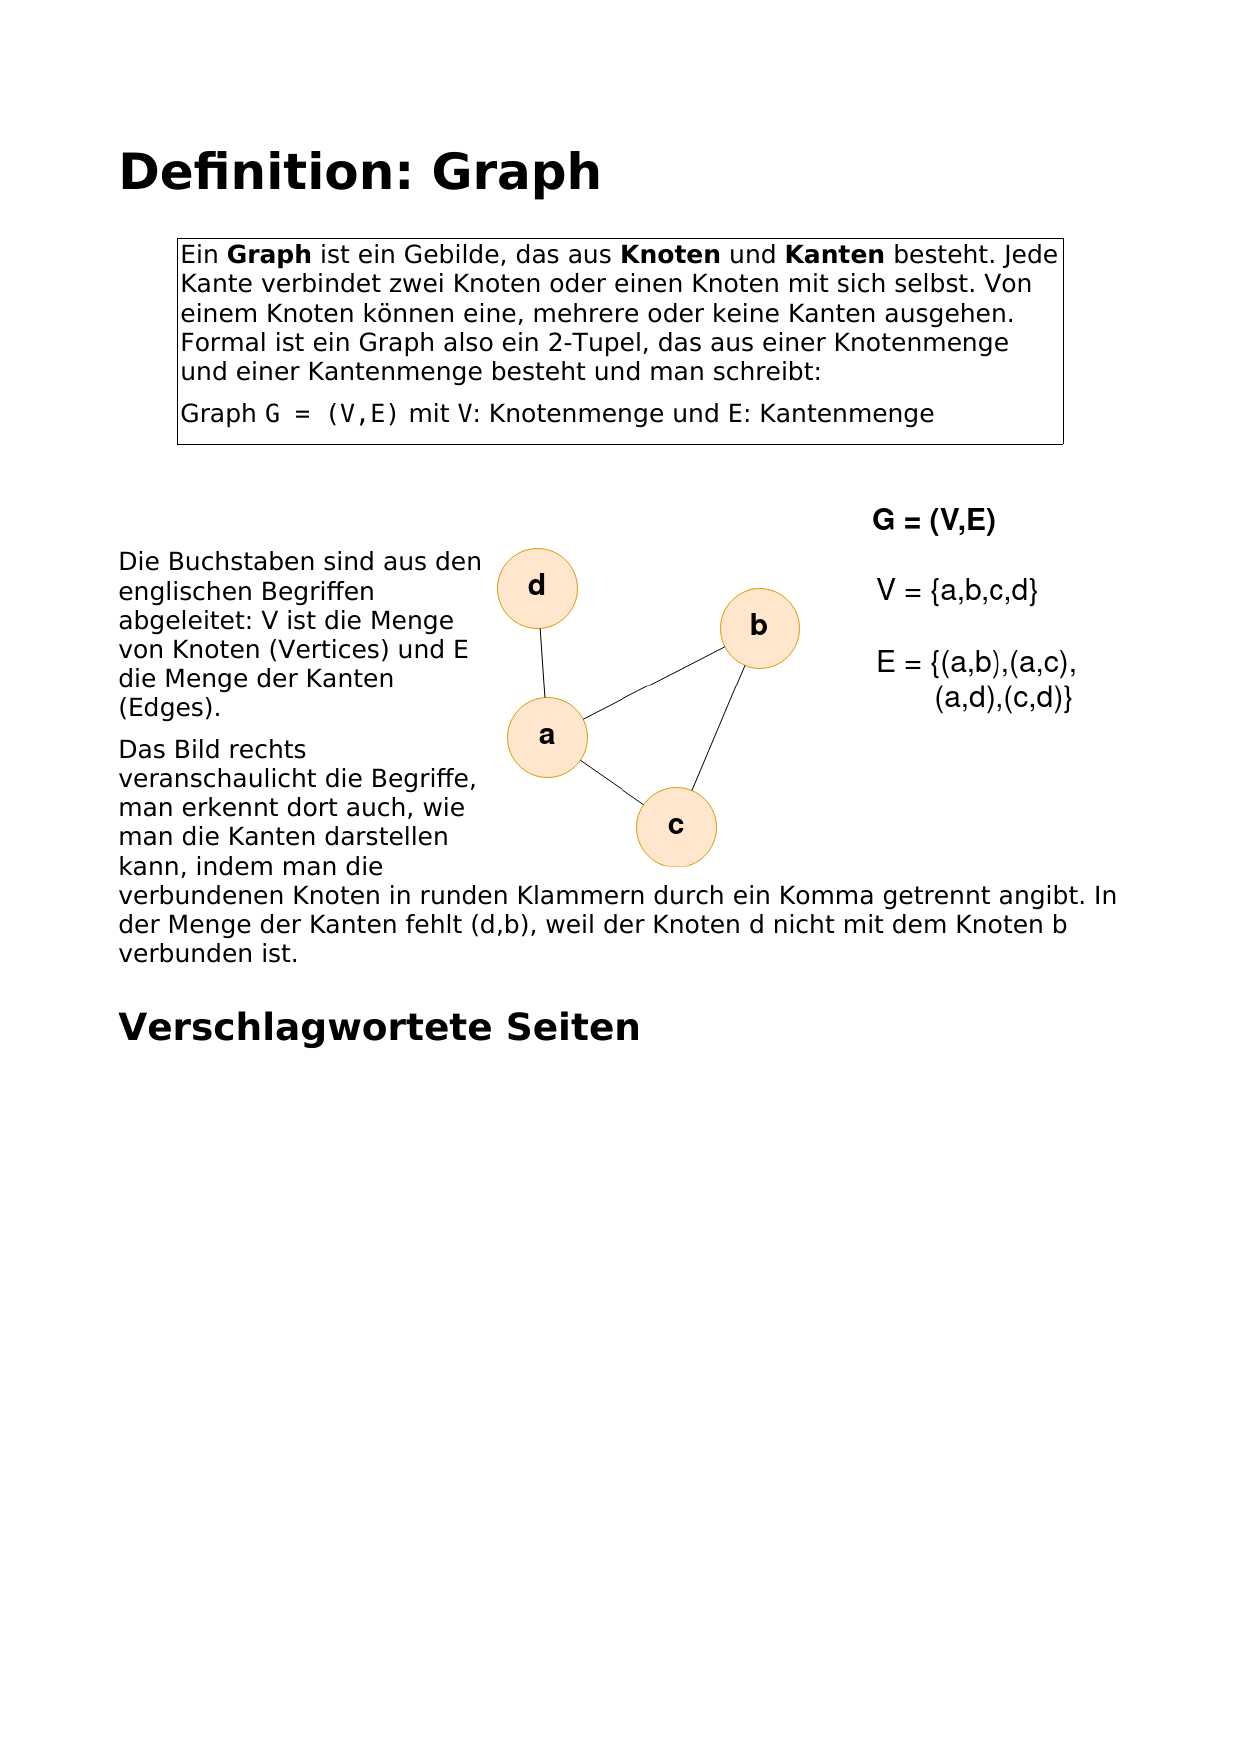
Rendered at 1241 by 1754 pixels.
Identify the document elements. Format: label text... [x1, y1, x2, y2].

text Die Buchstaben sind aus den englischen Begriffen abgeleitet: V ist die Menge von Knoten (Vertices) und E die Menge der Kanten (Edges). [118, 548, 497, 723]
subtitle Definition: Graph [118, 143, 1122, 201]
table_header Ein Graph ist ein Gebilde, das aus Knoten und Kanten besteht. Jede Kante verbindet zwei Knoten oder einen Knoten mit sich selbst. Von einem Knoten können eine, mehrere oder keine Kanten ausgehen. Formal ist ein Graph also ein 2-Tupel, das aus einer Knotenmenge und einer Kantenmenge besteht und man schreibt: Graph G = (V,E) mit V: Knotenmenge und E: Kantenmenge [178, 239, 1063, 443]
picture [497, 506, 1123, 867]
text Das Bild rechts veranschaulicht die Begriffe, man erkennt dort auch, wie man die Kanten darstellen kann, indem man die verbundenen Knoten in runden Klammern durch ein Komma getrennt angibt. In der Menge der Kanten fehlt (d,b), weil der Knoten d nicht mit dem Knoten b verbunden ist. [118, 735, 1122, 968]
subtitle Verschlagwortete Seiten [118, 1006, 1122, 1049]
